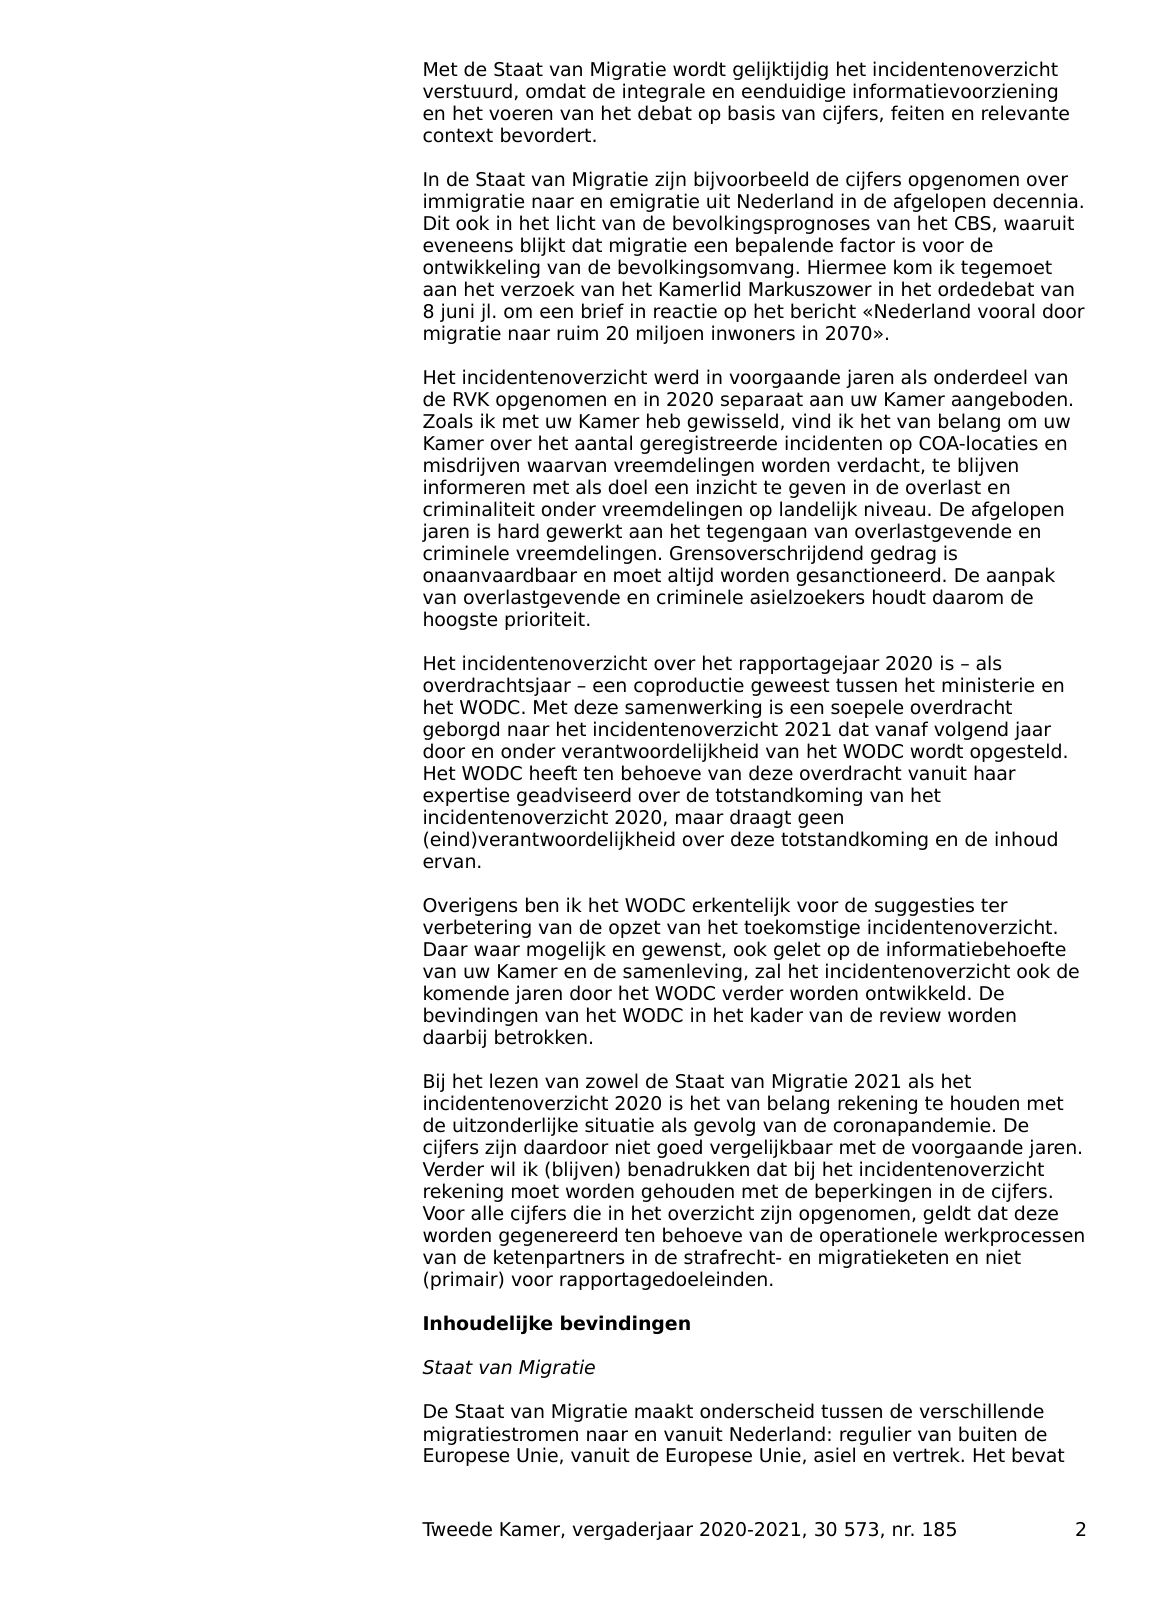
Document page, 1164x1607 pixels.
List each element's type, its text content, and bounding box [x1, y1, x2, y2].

text De Staat van Migratie maakt onderscheid tussen de verschillende migratiestromen naar en vanuit Nederland: regulier van buiten de Europese Unie, vanuit de Europese Unie, asiel en vertrek. Het bevat [422, 1401, 1087, 1467]
text Het incidentenoverzicht werd in voorgaande jaren als onderdeel van de RVK opgenomen en in 2020 separaat aan uw Kamer aangeboden. Zoals ik met uw Kamer heb gewisseld, vind ik het van belang om uw Kamer over het aantal geregistreerde incidenten op COA-locaties en misdrijven waarvan vreemdelingen worden verdacht, te blijven informeren met als doel een inzicht te geven in de overlast en criminaliteit onder vreemdelingen op landelijk niveau. De afgelopen jaren is hard gewerkt aan het tegengaan van overlastgevende en criminele vreemdelingen. Grensoverschrijdend gedrag is onaanvaardbaar en moet altijd worden gesanctioneerd. De aanpak van overlastgevende en criminele asielzoekers houdt daarom de hoogste prioriteit. [422, 367, 1087, 631]
text Met de Staat van Migratie wordt gelijktijdig het incidentenoverzicht verstuurd, omdat de integrale en eenduidige informatievoorziening en het voeren van het debat op basis van cijfers, feiten en relevante context bevordert. [422, 59, 1087, 147]
text In de Staat van Migratie zijn bijvoorbeeld de cijfers opgenomen over immigratie naar en emigratie uit Nederland in de afgelopen decennia. Dit ook in het licht van de bevolkingsprognoses van het CBS, waaruit eveneens blijkt dat migratie een bepalende factor is voor de ontwikkeling van de bevolkingsomvang. Hiermee kom ik tegemoet aan het verzoek van het Kamerlid Markuszower in het ordedebat van 8 juni jl. om een brief in reactie op het bericht «Nederland vooral door migratie naar ruim 20 miljoen inwoners in 2070». [422, 169, 1087, 345]
subtitle Inhoudelijke bevindingen [422, 1313, 1087, 1335]
subtitle Staat van Migratie [422, 1357, 1087, 1379]
text Overigens ben ik het WODC erkentelijk voor de suggesties ter verbetering van de opzet van het toekomstige incidentenoverzicht. Daar waar mogelijk en gewenst, ook gelet op de informatiebehoefte van uw Kamer en de samenleving, zal het incidentenoverzicht ook de komende jaren door het WODC verder worden ontwikkeld. De bevindingen van het WODC in het kader van de review worden daarbij betrokken. [422, 895, 1087, 1049]
text Het incidentenoverzicht over het rapportagejaar 2020 is – als overdrachtsjaar – een coproductie geweest tussen het ministerie en het WODC. Met deze samenwerking is een soepele overdracht geborgd naar het incidentenoverzicht 2021 dat vanaf volgend jaar door en onder verantwoordelijkheid van het WODC wordt opgesteld. Het WODC heeft ten behoeve van deze overdracht vanuit haar expertise geadviseerd over de totstandkoming van het incidentenoverzicht 2020, maar draagt geen (eind)verantwoordelijkheid over deze totstandkoming en de inhoud ervan. [422, 653, 1087, 873]
text Bij het lezen van zowel de Staat van Migratie 2021 als het incidentenoverzicht 2020 is het van belang rekening te houden met de uitzonderlijke situatie als gevolg van de coronapandemie. De cijfers zijn daardoor niet goed vergelijkbaar met de voorgaande jaren. Verder wil ik (blijven) benadrukken dat bij het incidentenoverzicht rekening moet worden gehouden met de beperkingen in de cijfers. Voor alle cijfers die in het overzicht zijn opgenomen, geldt dat deze worden gegenereerd ten behoeve van de operationele werkprocessen van de ketenpartners in de strafrecht- en migratieketen en niet (primair) voor rapportagedoeleinden. [422, 1071, 1087, 1291]
